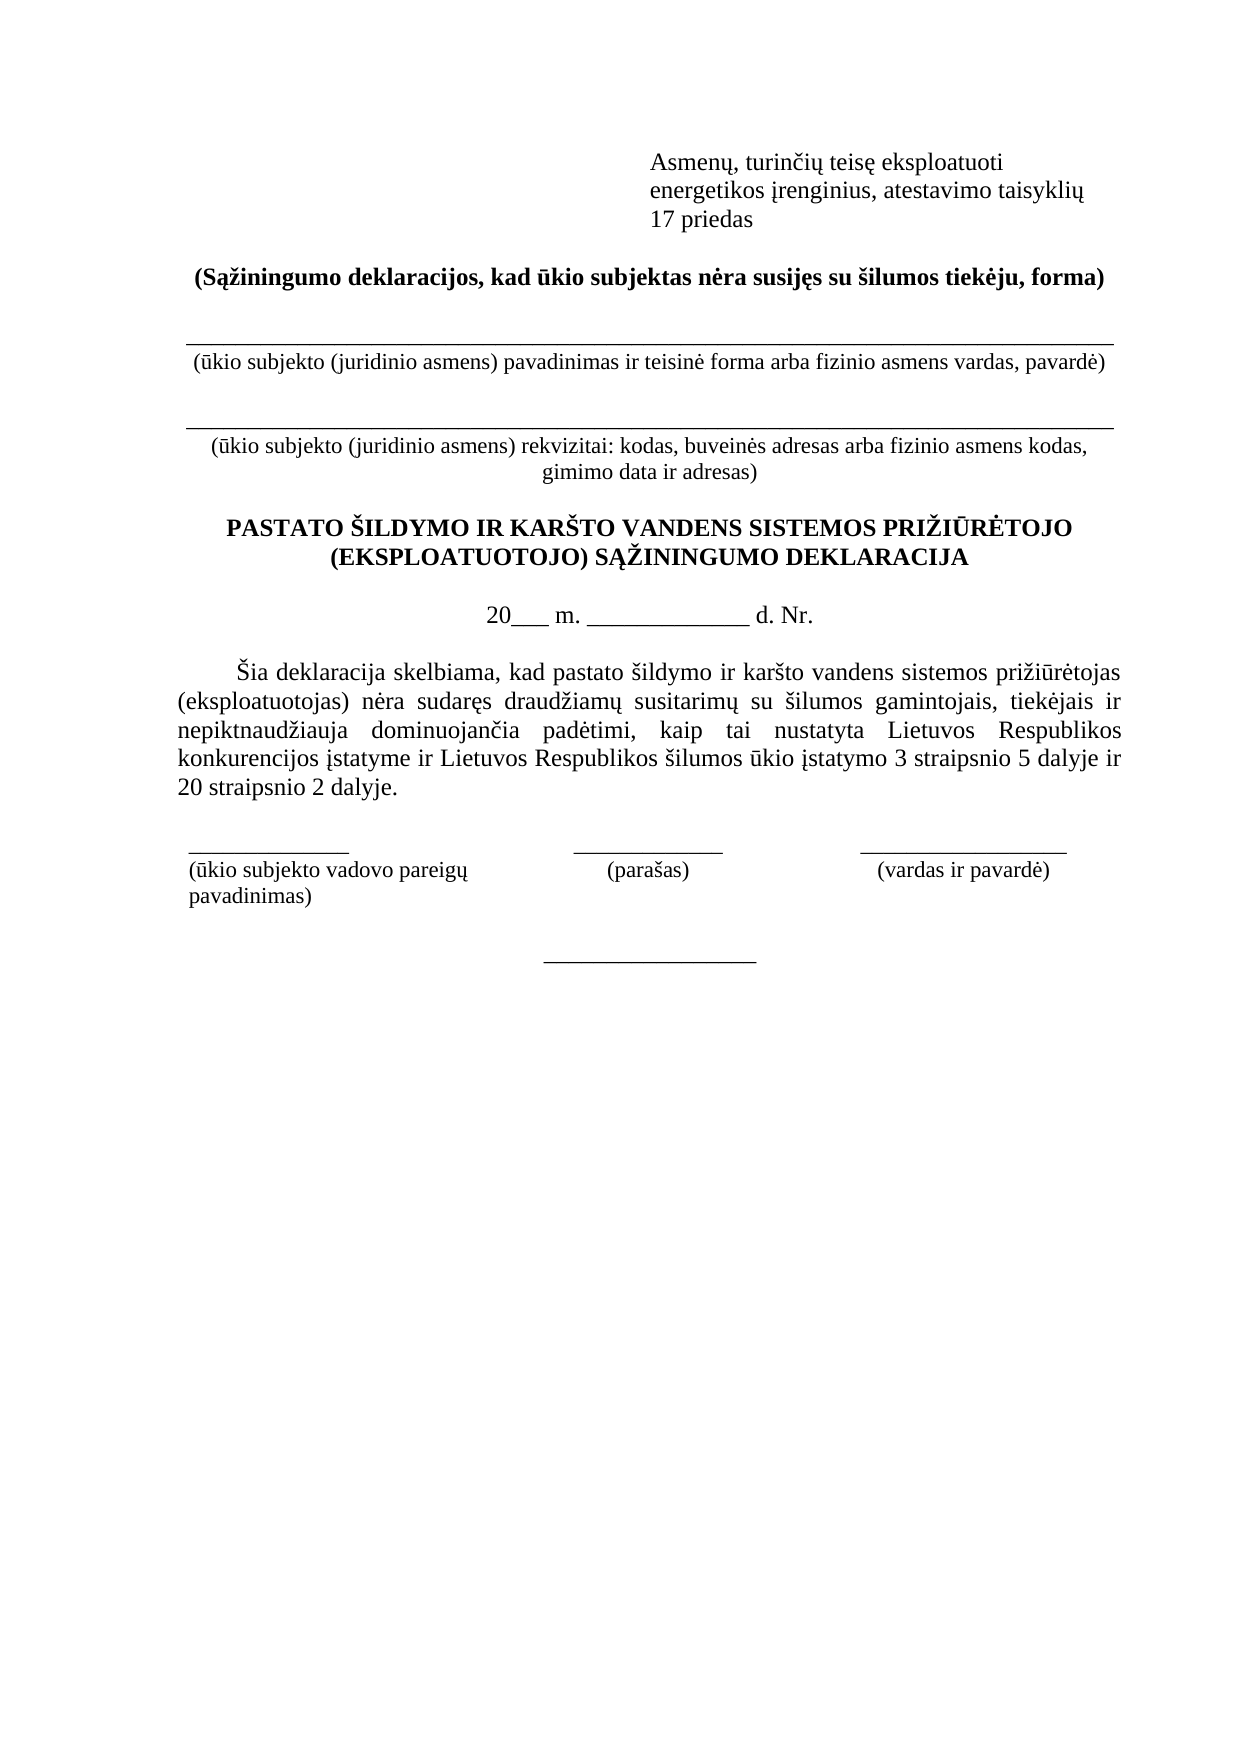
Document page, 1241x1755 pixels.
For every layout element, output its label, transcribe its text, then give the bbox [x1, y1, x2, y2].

table_header ______________ (ūkio subjekto vadovo pareigų pavadinimas) [177, 830, 491, 909]
text PASTATO ŠILDYMO IR KARŠTO VANDENS SISTEMOS PRIŽIŪRĖTOJO (EKSPLOATUOTOJO) SĄŽININGUMO DEKLARACIJA [177, 513, 1122, 571]
text Šia deklaracija skelbiama, kad pastato šildymo ir karšto vandens sistemos prižiūrėtojas (eksploatuotojas) nėra sudaręs draudžiamų susitarimų su šilumos gamintojais, tiekėjais ir nepiktnaudžiauja dominuojančia padėtimi, kaip tai nustatyta Lietuvos Respublikos konkurencijos įstatyme ir Lietuvos Respublikos šilumos ūkio įstatymo 3 straipsnio 5 dalyje ir 20 straipsnio 2 dalyje. [177, 657, 1122, 801]
text energetikos įrenginius, atestavimo taisyklių [649, 176, 1122, 204]
text _ [177, 319, 1122, 348]
text _ [177, 403, 1122, 432]
text (ūkio subjekto (juridinio asmens) pavadinimas ir teisinė forma arba fizinio asmens vardas, pavardė) [177, 348, 1122, 374]
text (ūkio subjekto (juridinio asmens) rekvizitai: kodas, buveinės adresas arba fizinio asmens kodas, gimimo data ir adresas) [177, 432, 1122, 485]
text (Sąžiningumo deklaracijos, kad ūkio subjektas nėra susijęs su šilumos tiekėju, forma) [177, 262, 1122, 291]
table_header _____________ (parašas) [491, 830, 805, 909]
text 17 priedas [649, 204, 1122, 233]
table_header __________________ (vardas ir pavardė) [805, 830, 1122, 909]
text _________________ [177, 937, 1122, 966]
text Asmenų, turinčių teisę eksploatuoti [649, 147, 1122, 176]
text 20___ m. _____________ d. Nr. [177, 600, 1122, 628]
